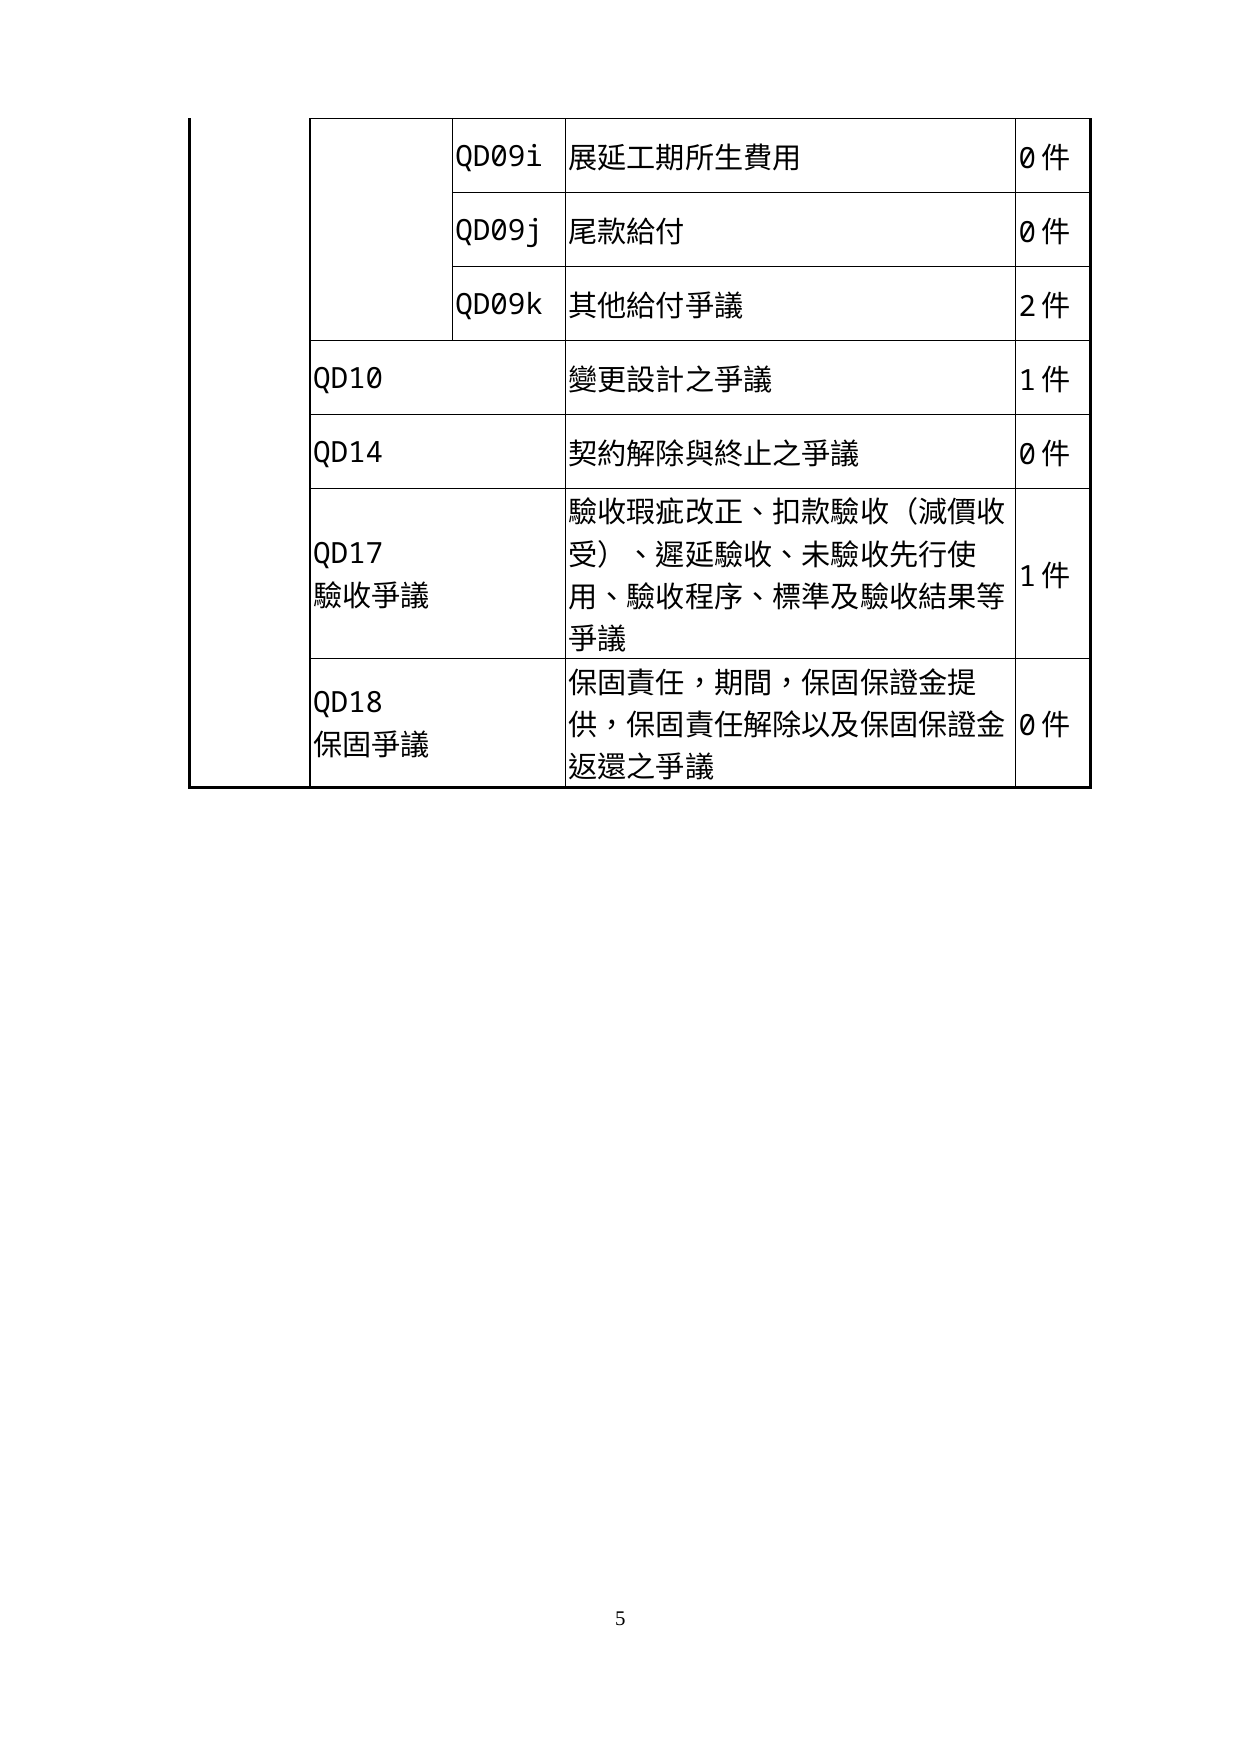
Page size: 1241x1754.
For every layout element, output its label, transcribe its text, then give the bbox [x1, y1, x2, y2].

table_cell 其他給付爭議 [566, 267, 1015, 340]
table_cell [191, 266, 309, 340]
table_cell 0件 [1016, 193, 1089, 266]
table_cell QD14 [311, 415, 565, 488]
table_cell [191, 118, 309, 192]
table_cell [191, 340, 309, 414]
table_cell 展延工期所生費用 [566, 119, 1015, 192]
table_cell 0件 [1016, 659, 1089, 786]
table_cell 1件 [1016, 489, 1089, 658]
table_cell 1件 [1016, 341, 1089, 414]
table_cell QD17 驗收爭議 [311, 489, 565, 658]
table_cell 變更設計之爭議 [566, 341, 1015, 414]
table_cell [191, 658, 309, 786]
table_cell 保固責任，期間，保固保證金提供，保固責任解除以及保固保證金返還之爭議 [566, 659, 1015, 786]
table_cell QD10 [311, 341, 565, 414]
table_cell QD09k [453, 267, 565, 340]
table_cell 契約解除與終止之爭議 [566, 415, 1015, 488]
table_cell QD18 保固爭議 [311, 659, 565, 786]
table_cell 尾款給付 [566, 193, 1015, 266]
table_cell 驗收瑕疵改正、扣款驗收（減價收受）、遲延驗收、未驗收先行使用、驗收程序、標準及驗收結果等爭議 [566, 489, 1015, 658]
table_cell [311, 119, 452, 340]
table_cell QD09i [453, 119, 565, 192]
table_cell 0件 [1016, 119, 1089, 192]
table_cell [191, 414, 309, 488]
table_cell 2件 [1016, 267, 1089, 340]
table_cell QD09j [453, 193, 565, 266]
table_cell [191, 192, 309, 266]
table_cell 0件 [1016, 415, 1089, 488]
table_cell [191, 488, 309, 658]
